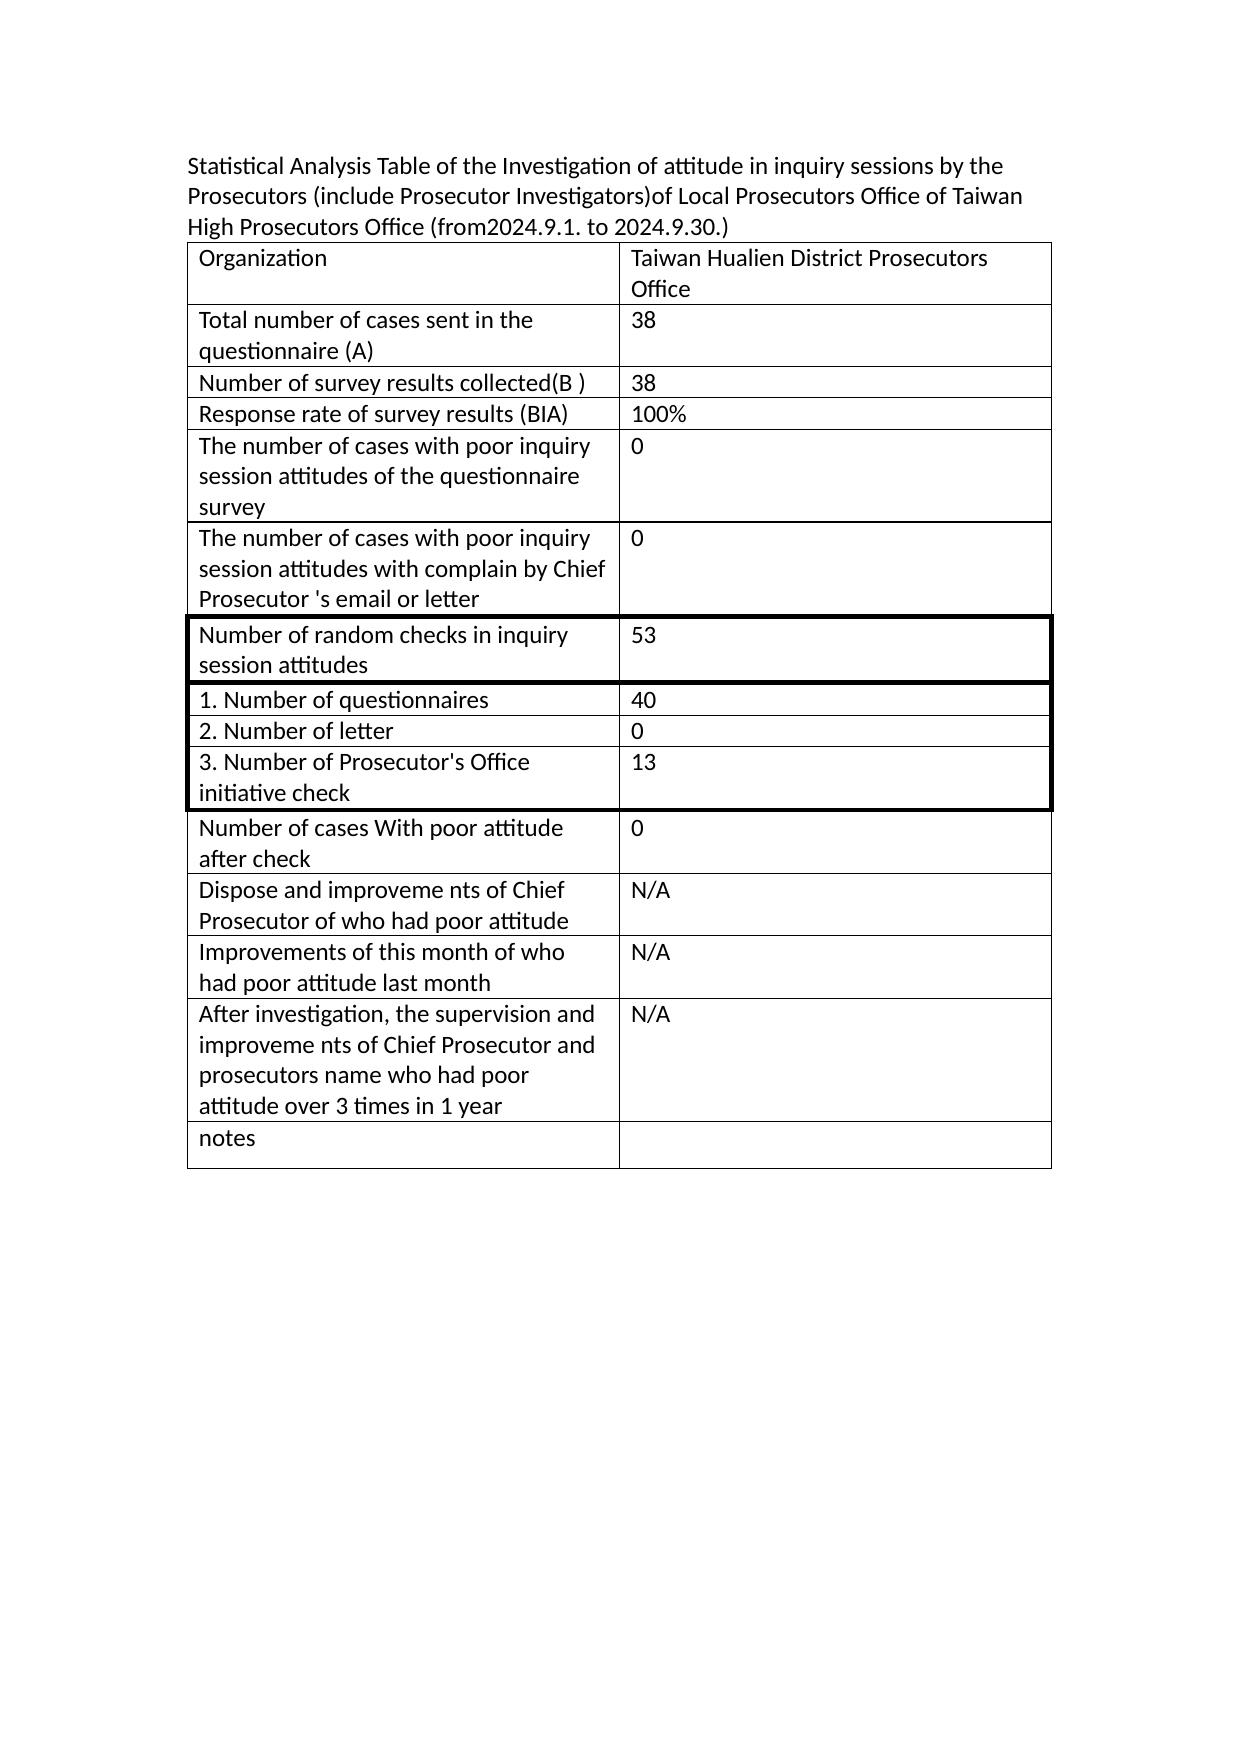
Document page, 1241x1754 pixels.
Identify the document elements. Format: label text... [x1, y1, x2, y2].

table_cell notes [188, 1122, 619, 1167]
table_cell Number of random checks in inquiry session attitudes [190, 619, 619, 680]
table_cell 38 [620, 367, 1051, 397]
text Statistical Analysis Table of the Investigation of attitude in inquiry sessions by the Prosecutors (include Prosecutor Investigators)of Local Prosecutors Office of Taiwan High Prosecutors Office (from2024.9.1. to 2024.9.30.) [187, 150, 1053, 242]
table_cell 40 [620, 685, 1049, 715]
table_header Organization [188, 243, 619, 304]
table_cell Improvements of this month of who had poor attitude last month [188, 936, 619, 997]
table_cell N/A [620, 874, 1051, 935]
table_cell Response rate of survey results (BIA) [188, 398, 619, 429]
table_cell Total number of cases sent in the questionnaire (A) [188, 305, 619, 366]
table_cell 0 [620, 523, 1051, 614]
table_cell 53 [620, 619, 1049, 680]
table_cell [620, 1122, 1051, 1167]
table_cell Dispose and improveme nts of Chief Prosecutor of who had poor attitude [188, 874, 619, 935]
table_cell Number of survey results collected(B ) [188, 367, 619, 397]
table_cell After investigation, the supervision and improveme nts of Chief Prosecutor and prosecutors name who had poor attitude over 3 times in 1 year [188, 999, 619, 1121]
table_cell Number of cases With poor attitude after check [188, 812, 619, 873]
table_cell 1. Number of questionnaires [190, 685, 619, 715]
table_cell 3. Number of Prosecutor's Office initiative check [190, 747, 619, 808]
table_cell 2. Number of letter [190, 716, 619, 746]
table_cell 100% [620, 398, 1051, 429]
table_cell N/A [620, 936, 1051, 997]
table_cell The number of cases with poor inquiry session attitudes with complain by Chief Prosecutor 's email or letter [188, 523, 619, 614]
table_cell 0 [620, 716, 1049, 746]
table_header Taiwan Hualien District Prosecutors Office [620, 243, 1051, 304]
table_cell 0 [620, 430, 1051, 521]
table_cell N/A [620, 999, 1051, 1121]
table_cell 0 [620, 812, 1051, 873]
table_cell 13 [620, 747, 1049, 808]
table_cell The number of cases with poor inquiry session attitudes of the questionnaire survey [188, 430, 619, 521]
table_cell 38 [620, 305, 1051, 366]
